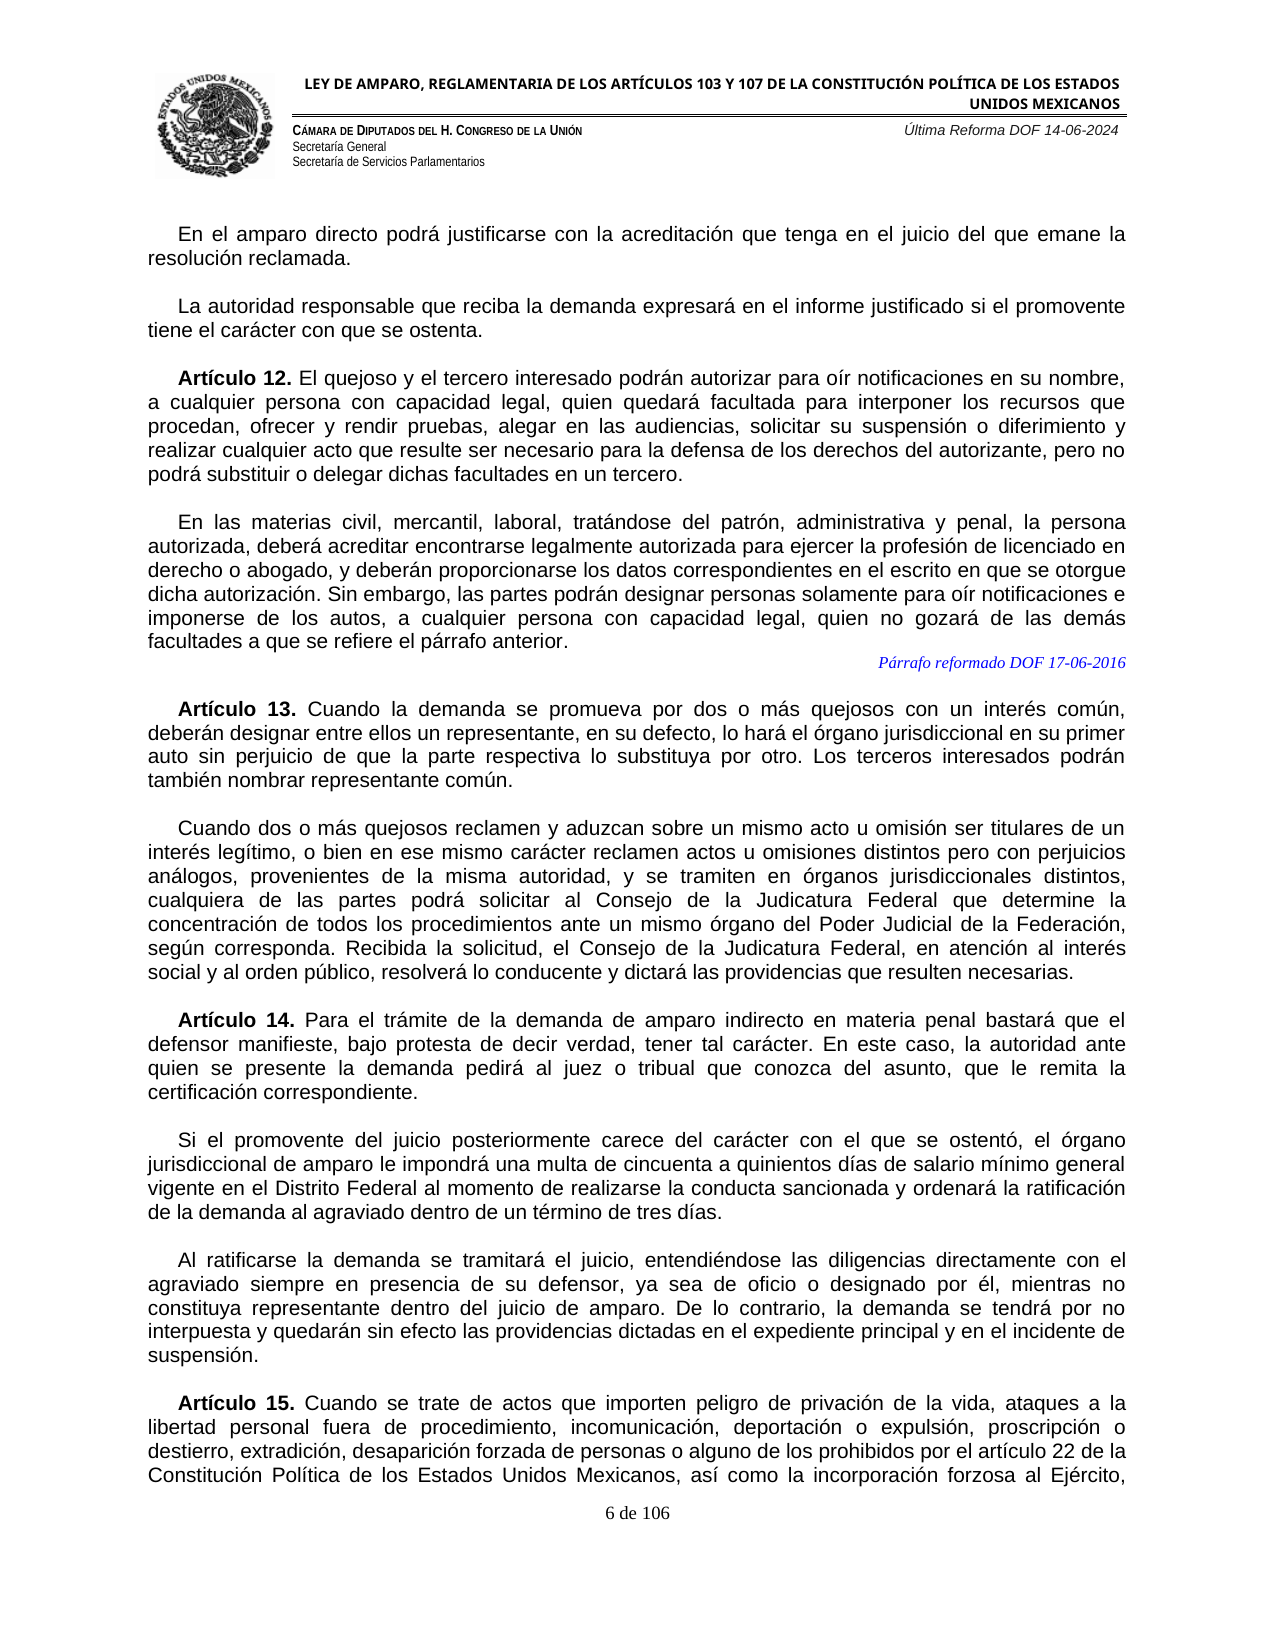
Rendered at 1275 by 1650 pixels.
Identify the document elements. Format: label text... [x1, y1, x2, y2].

text Al ratificarse la demanda se tramitará el juicio, entendiéndose las diligencias directamente con el agraviado siempre en presencia de su defensor, ya sea de oficio o designado por él, mientras no constituya representante dentro del juicio de amparo. De lo contrario, la demanda se tendrá por no interpuesta y quedarán sin efecto las providencias dictadas en el expediente principal y en el incidente de suspensión. [148, 1247, 1127, 1367]
text En el amparo directo podrá justificarse con la acreditación que tenga en el juicio del que emane la resolución reclamada. [148, 222, 1127, 270]
text En las materias civil, mercantil, laboral, tratándose del patrón, administrativa y penal, la persona autorizada, deberá acreditar encontrarse legalmente autorizada para ejercer la profesión de licenciado en derecho o abogado, y deberán proporcionarse los datos correspondientes en el escrito en que se otorgue dicha autorización. Sin embargo, las partes podrán designar personas solamente para oír notificaciones e imponerse de los autos, a cualquier persona con capacidad legal, quien no gozará de las demás facultades a que se refiere el párrafo anterior. [148, 509, 1127, 653]
text Artículo 15. Cuando se trate de actos que importen peligro de privación de la vida, ataques a la libertad personal fuera de procedimiento, incomunicación, deportación o expulsión, proscripción o destierro, extradición, desaparición forzada de personas o alguno de los prohibidos por el artículo 22 de la Constitución Política de los Estados Unidos Mexicanos, así como la incorporación forzosa al Ejército, [148, 1391, 1127, 1487]
text Artículo 14. Para el trámite de la demanda de amparo indirecto en materia penal bastará que el defensor manifieste, bajo protesta de decir verdad, tener tal carácter. En este caso, la autoridad ante quien se presente la demanda pedirá al juez o tribual que conozca del asunto, que le remita la certificación correspondiente. [148, 1008, 1127, 1104]
text Artículo 13. Cuando la demanda se promueva por dos o más quejosos con un interés común, deberán designar entre ellos un representante, en su defecto, lo hará el órgano jurisdiccional en su primer auto sin perjuicio de que la parte respectiva lo substituya por otro. Los terceros interesados podrán también nombrar representante común. [148, 696, 1127, 792]
text La autoridad responsable que reciba la demanda expresará en el informe justificado si el promovente tiene el carácter con que se ostenta. [148, 294, 1127, 342]
text Párrafo reformado DOF 17-06-2016 [148, 653, 1127, 672]
text Si el promovente del juicio posteriormente carece del carácter con el que se ostentó, el órgano jurisdiccional de amparo le impondrá una multa de cincuenta a quinientos días de salario mínimo general vigente en el Distrito Federal al momento de realizarse la conducta sancionada y ordenará la ratificación de la demanda al agraviado dentro de un término de tres días. [148, 1128, 1127, 1223]
text Artículo 12. El quejoso y el tercero interesado podrán autorizar para oír notificaciones en su nombre, a cualquier persona con capacidad legal, quien quedará facultada para interponer los recursos que procedan, ofrecer y rendir pruebas, alegar en las audiencias, solicitar su suspensión o diferimiento y realizar cualquier acto que resulte ser necesario para la defensa de los derechos del autorizante, pero no podrá substituir o delegar dichas facultades en un tercero. [148, 366, 1127, 486]
text Cuando dos o más quejosos reclamen y aduzcan sobre un mismo acto u omisión ser titulares de un interés legítimo, o bien en ese mismo carácter reclamen actos u omisiones distintos pero con perjuicios análogos, provenientes de la misma autoridad, y se tramiten en órganos jurisdiccionales distintos, cualquiera de las partes podrá solicitar al Consejo de la Judicatura Federal que determine la concentración de todos los procedimientos ante un mismo órgano del Poder Judicial de la Federación, según corresponda. Recibida la solicitud, el Consejo de la Judicatura Federal, en atención al interés social y al orden público, resolverá lo conducente y dictará las providencias que resulten necesarias. [148, 816, 1127, 984]
